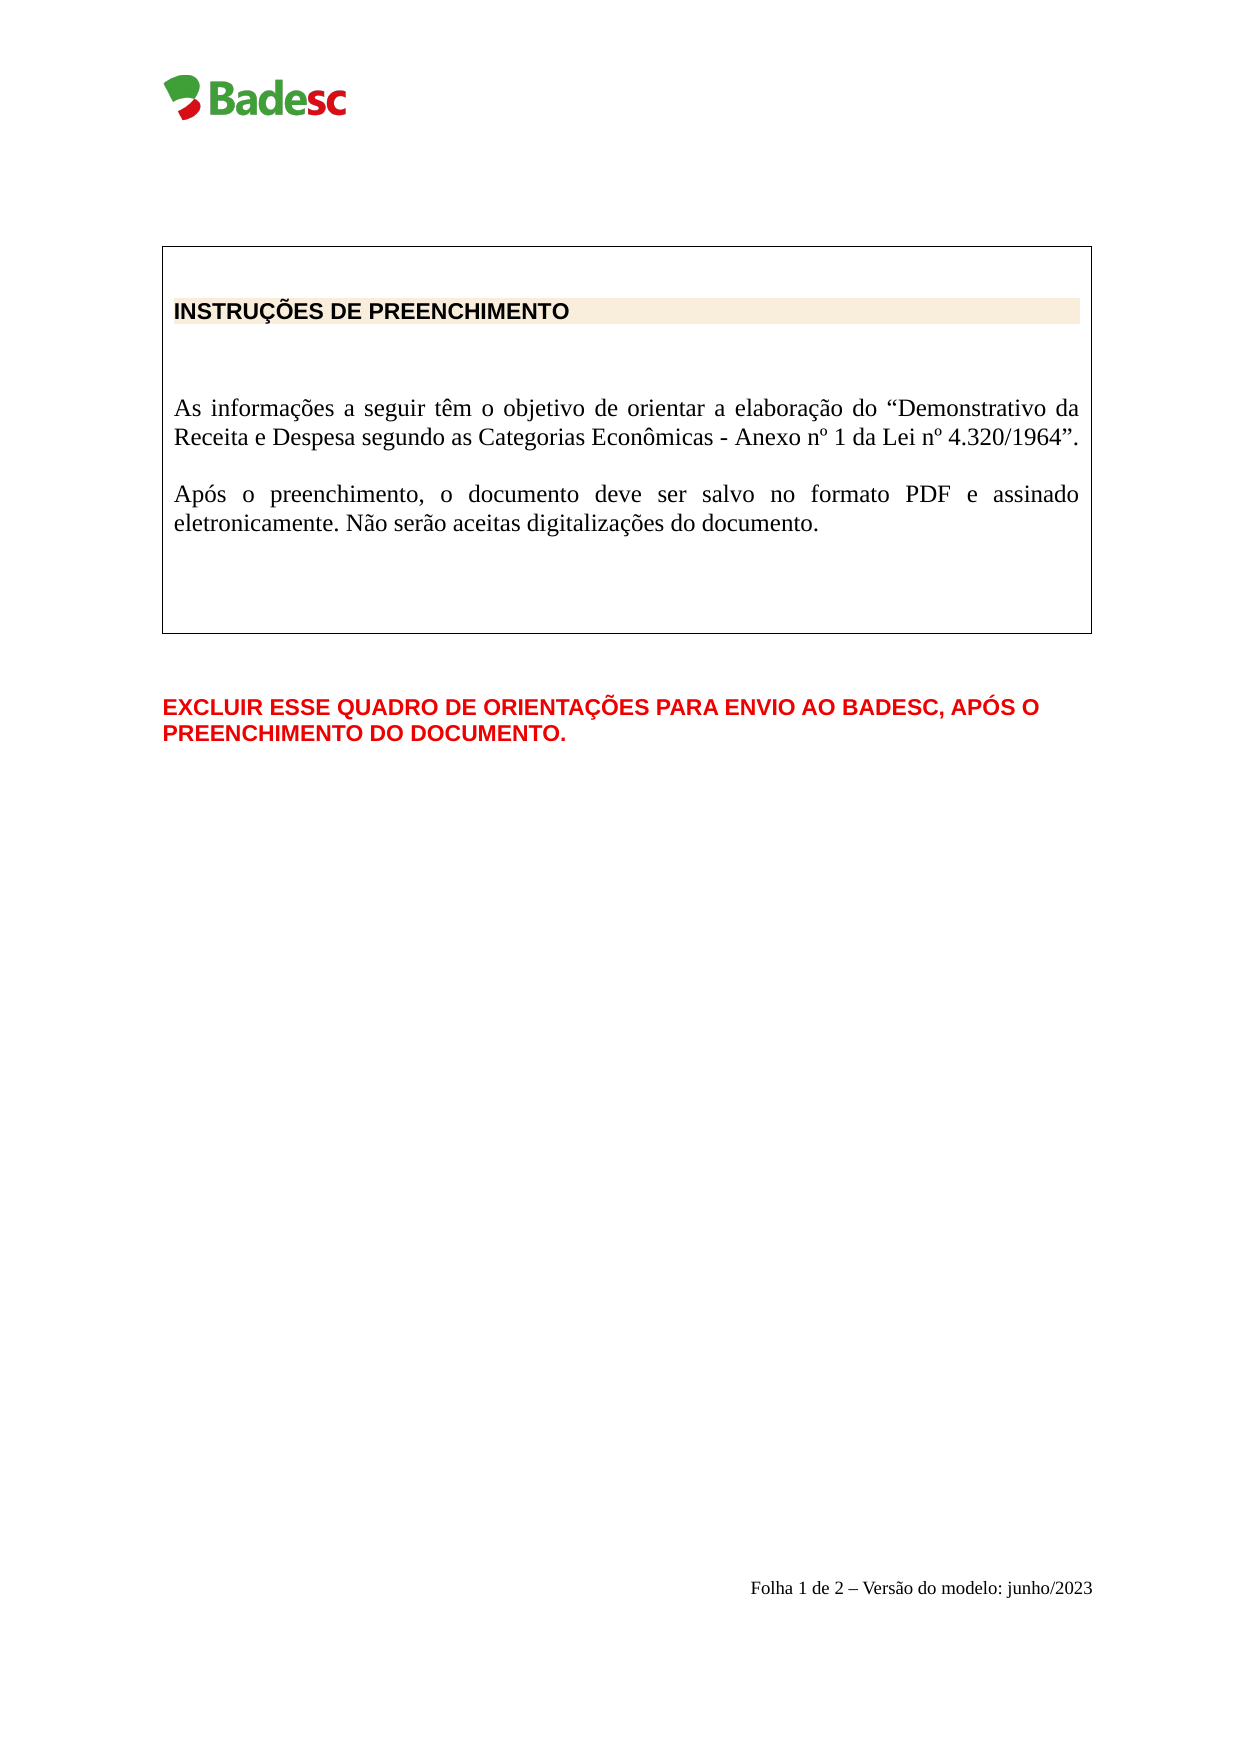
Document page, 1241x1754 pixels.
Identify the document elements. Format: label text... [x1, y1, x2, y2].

text EXCLUIR ESSE QUADRO DE ORIENTAÇÕES PARA ENVIO AO BADESC, APÓS O PREENCHIMENTO DO DOCUMENTO. [162, 694, 1093, 747]
table_header INSTRUÇÕES DE PREENCHIMENTO As informações a seguir têm o objetivo de orientar a elaboração do “Demonstrativo da Receita e Despesa segundo as Categorias Econômicas - Anexo nº 1 da Lei nº 4.320/1964”. Após o preenchimento, o documento deve ser salvo no formato PDF e assinado eletronicamente. Não serão aceitas digitalizações do documento. [163, 247, 1091, 633]
